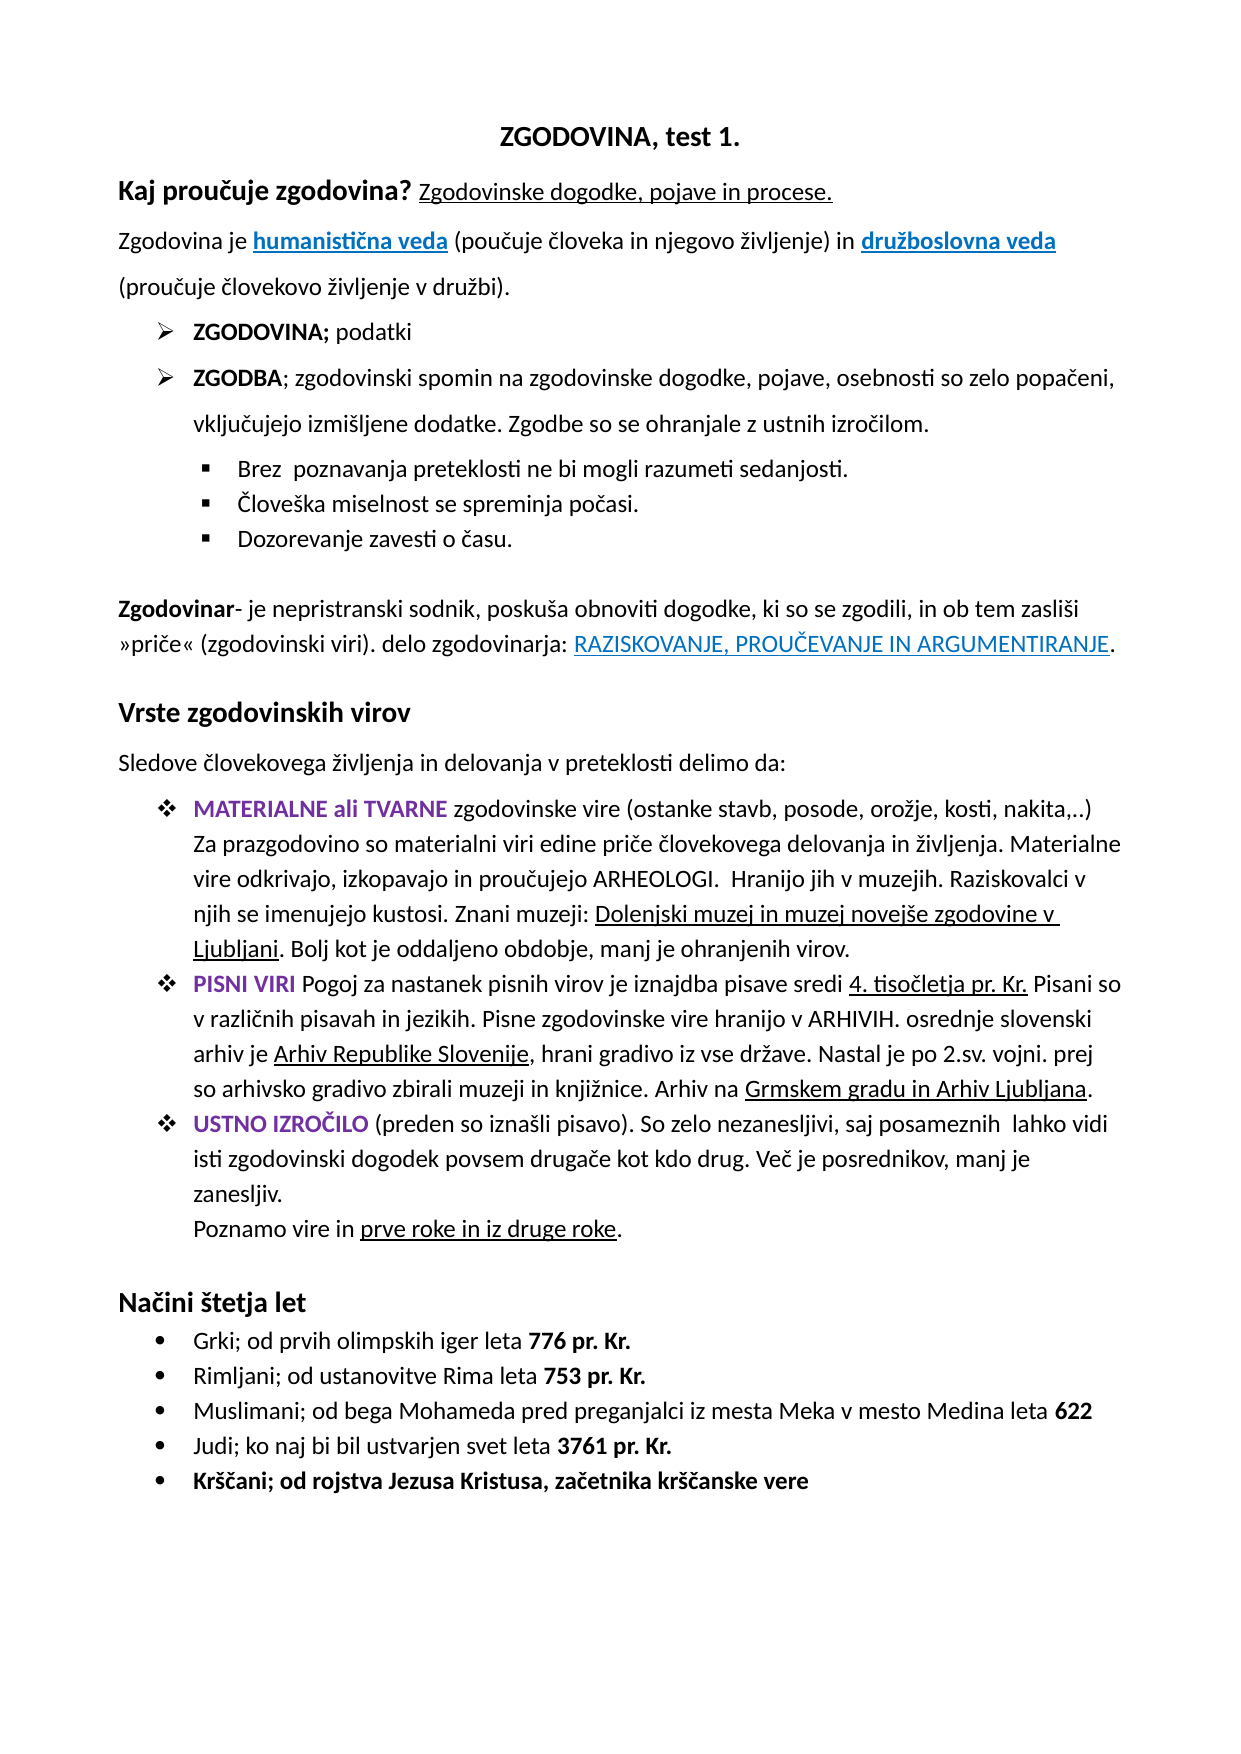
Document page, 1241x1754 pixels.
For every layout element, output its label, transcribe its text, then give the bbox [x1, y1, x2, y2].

list Judi; ko naj bi bil ustvarjen svet leta 3761 pr. Kr. [156, 1430, 1122, 1460]
text Načini štetja let [118, 1284, 1122, 1319]
list ZGODBA; zgodovinski spomin na zgodovinske dogodke, pojave, osebnosti so zelo popačeni, vključujejo izmišljene dodatke. Zgodbe so se ohranjale z ustnih izročilom. [156, 362, 1122, 438]
text Zgodovinar- je nepristranski sodnik, poskuša obnoviti dogodke, ki so se zgodili, in ob tem zasliši »priče« (zgodovinski viri). delo zgodovinarja: RAZISKOVANJE, PROUČEVANJE IN ARGUMENTIRANJE. [118, 594, 1122, 659]
text Sledove človekovega življenja in delovanja v preteklosti delimo da: [118, 748, 1122, 778]
text ZGODOVINA, test 1. [118, 118, 1122, 154]
list Dozorevanje zavesti o času. [200, 524, 1122, 554]
text Zgodovina je humanistična veda (poučuje človeka in njegovo življenje) in družboslovna veda (proučuje človekovo življenje v družbi). [118, 225, 1122, 301]
list Muslimani; od bega Mohameda pred preganjalci iz mesta Meka v mesto Medina leta 622 [156, 1395, 1122, 1425]
list Grki; od prvih olimpskih iger leta 776 pr. Kr. [156, 1325, 1122, 1355]
list Rimljani; od ustanovitve Rima leta 753 pr. Kr. [156, 1360, 1122, 1390]
text Kaj proučuje zgodovina? Zgodovinske dogodke, pojave in procese. [118, 172, 1122, 207]
list Človeška miselnost se spreminja počasi. [200, 489, 1122, 519]
text Vrste zgodovinskih virov [118, 694, 1122, 730]
list Brez poznavanja preteklosti ne bi mogli razumeti sedanjosti. [200, 454, 1122, 484]
text Poznamo vire in prve roke in iz druge roke. [193, 1213, 1122, 1244]
list PISNI VIRI Pogoj za nastanek pisnih virov je iznajdba pisave sredi 4. tisočletja pr. Kr. Pisani so v različnih pisavah in jezikih. Pisne zgodovinske vire hranijo v ARHIVIH. osrednje slovenski arhiv je Arhiv Republike Slovenije, hrani gradivo iz vse države. Nastal je po 2.sv. vojni. prej so arhivsko gradivo zbirali muzeji in knjižnice. Arhiv na Grmskem gradu in Arhiv Ljubljana. [156, 968, 1122, 1104]
list ZGODOVINA; podatki [156, 316, 1122, 347]
list Krščani; od rojstva Jezusa Kristusa, začetnika krščanske vere [156, 1465, 1122, 1495]
list USTNO IZROČILO (preden so iznašli pisavo). So zelo nezanesljivi, saj posameznih lahko vidi isti zgodovinski dogodek povsem drugače kot kdo drug. Več je posrednikov, manj je zanesljiv. [156, 1108, 1122, 1209]
list MATERIALNE ali TVARNE zgodovinske vire (ostanke stavb, posode, orožje, kosti, nakita,..) Za prazgodovino so materialni viri edine priče človekovega delovanja in življenja. Materialne vire odkrivajo, izkopavajo in proučujejo ARHEOLOGI. Hranijo jih v muzejih. Raziskovalci v njih se imenujejo kustosi. Znani muzeji: Dolenjski muzej in muzej novejše zgodovine v Ljubljani. Bolj kot je oddaljeno obdobje, manj je ohranjenih virov. [156, 793, 1122, 964]
